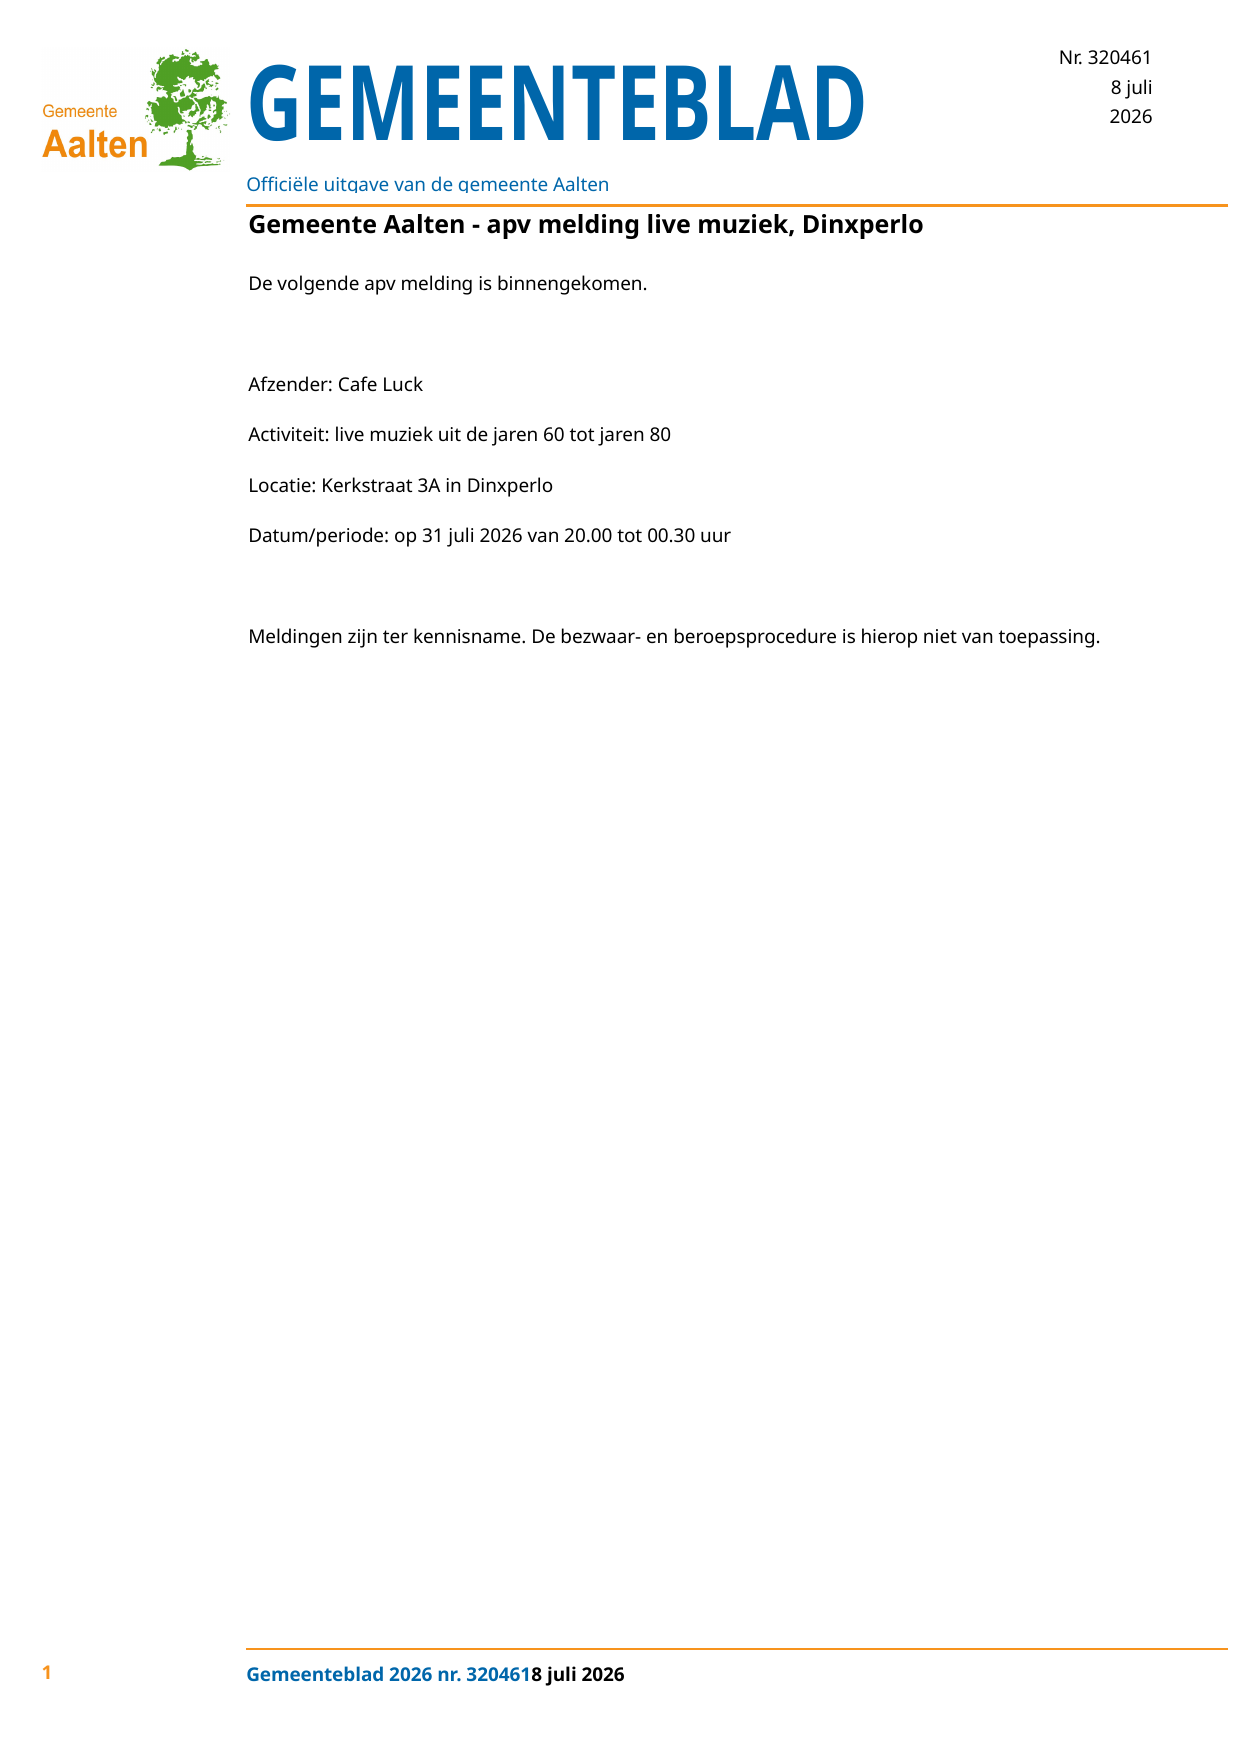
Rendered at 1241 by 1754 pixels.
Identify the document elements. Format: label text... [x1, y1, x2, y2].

text Activiteit: live muziek uit de jaren 60 tot jaren 80 [248, 422, 1152, 447]
text Afzender: Cafe Luck [248, 371, 1152, 397]
text Meldingen zijn ter kennisname. De bezwaar- en beroepsprocedure is hierop niet van toepassing. [248, 623, 1152, 649]
text Locatie: Kerkstraat 3A in Dinxperlo [248, 472, 1152, 498]
text Gemeente Aalten - apv melding live muziek, Dinxperlo [248, 207, 1152, 241]
picture [41, 47, 231, 172]
text De volgende apv melding is binnengekomen. [248, 270, 1152, 296]
text Datum/periode: op 31 juli 2026 van 20.00 tot 00.30 uur [248, 522, 1152, 548]
